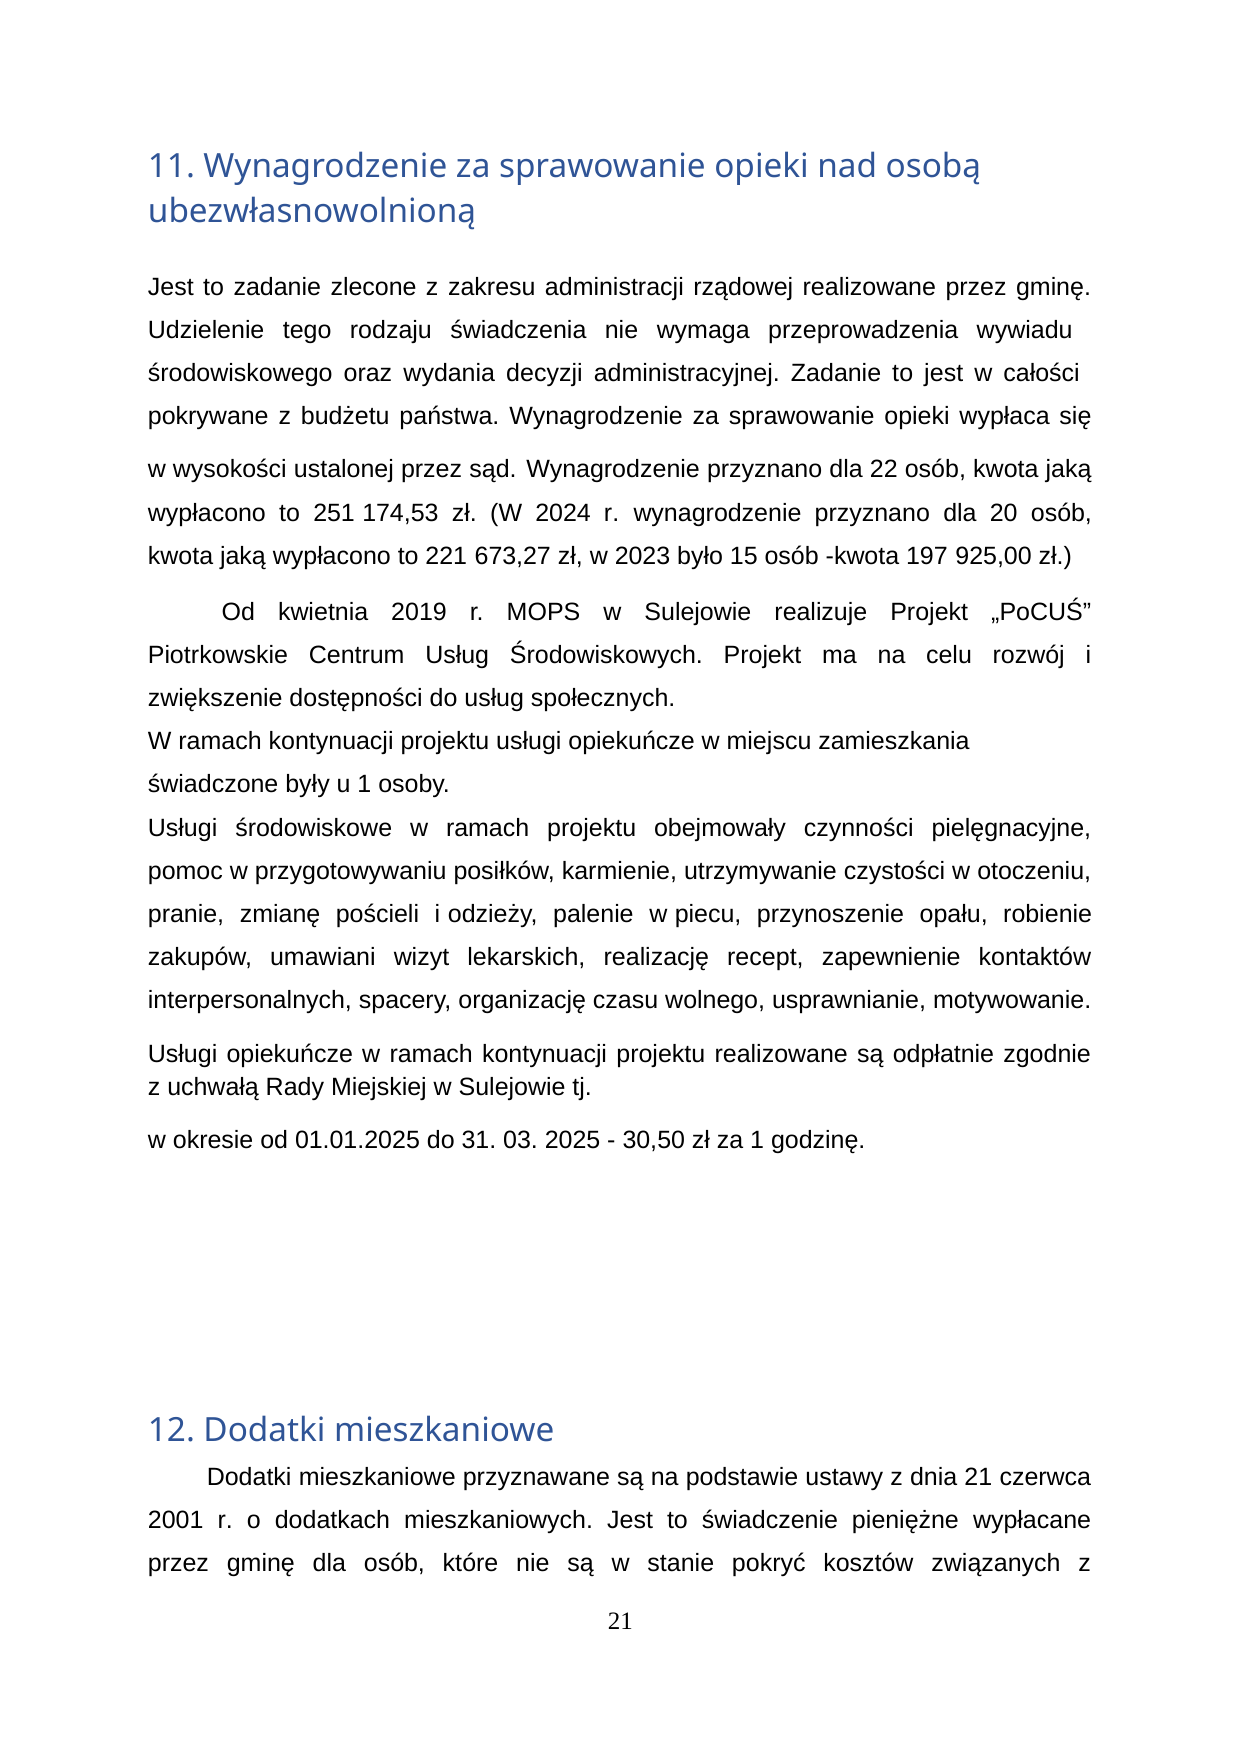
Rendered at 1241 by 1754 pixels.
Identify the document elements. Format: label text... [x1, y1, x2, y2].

text Dodatki mieszkaniowe przyznawane są na podstawie ustawy z dnia 21 czerwca 2001 r. o dodatkach mieszkaniowych. Jest to świadczenie pieniężne wypłacane przez gminę dla osób, które nie są w stanie pokryć kosztów związanych z [148, 1462, 1093, 1577]
text Usługi środowiskowe w ramach projektu obejmowały czynności pielęgnacyjne, pomoc w przygotowywaniu posiłków, karmienie, utrzymywanie czystości w otoczeniu, pranie, zmianę pościeli i odzieży, palenie w piecu, przynoszenie opału, robienie zakupów, umawiani wizyt lekarskich, realizację recept, zapewnienie kontaktów interpersonalnych, spacery, organizację czasu wolnego, usprawnianie, motywowanie. [148, 812, 1093, 1014]
subtitle 11. Wynagrodzenie za sprawowanie opieki nad osobą ubezwłasnowolnioną [148, 142, 1093, 233]
text Jest to zadanie zlecone z zakresu administracji rządowej realizowane przez gminę. Udzielenie tego rodzaju świadczenia nie wymaga przeprowadzenia wywiadu środowiskowego oraz wydania decyzji administracyjnej. Zadanie to jest w całości pokrywane z budżetu państwa. Wynagrodzenie za sprawowanie opieki wypłaca się w wysokości ustalonej przez sąd. Wynagrodzenie przyznano dla 22 osób, kwota jaką wypłacono to 251 174,53 zł. (W 2024 r. wynagrodzenie przyznano dla 20 osób, kwota jaką wypłacono to 221 673,27 zł, w 2023 było 15 osób -kwota 197 925,00 zł.) [148, 272, 1093, 570]
text w okresie od 01.01.2025 do 31. 03. 2025 - 30,50 zł za 1 godzinę. [148, 1125, 1093, 1154]
text Usługi opiekuńcze w ramach kontynuacji projektu realizowane są odpłatnie zgodnie z uchwałą Rady Miejskiej w Sulejowie tj. [148, 1038, 1093, 1100]
subtitle 12. Dodatki mieszkaniowe [148, 1360, 1093, 1451]
text W ramach kontynuacji projektu usługi opiekuńcze w miejscu zamieszkania świadczone były u 1 osoby. [148, 726, 1093, 798]
text Od kwietnia 2019 r. MOPS w Sulejowie realizuje Projekt „PoCUŚ” Piotrkowskie Centrum Usług Środowiskowych. Projekt ma na celu rozwój i zwiększenie dostępności do usług społecznych. [148, 597, 1093, 712]
